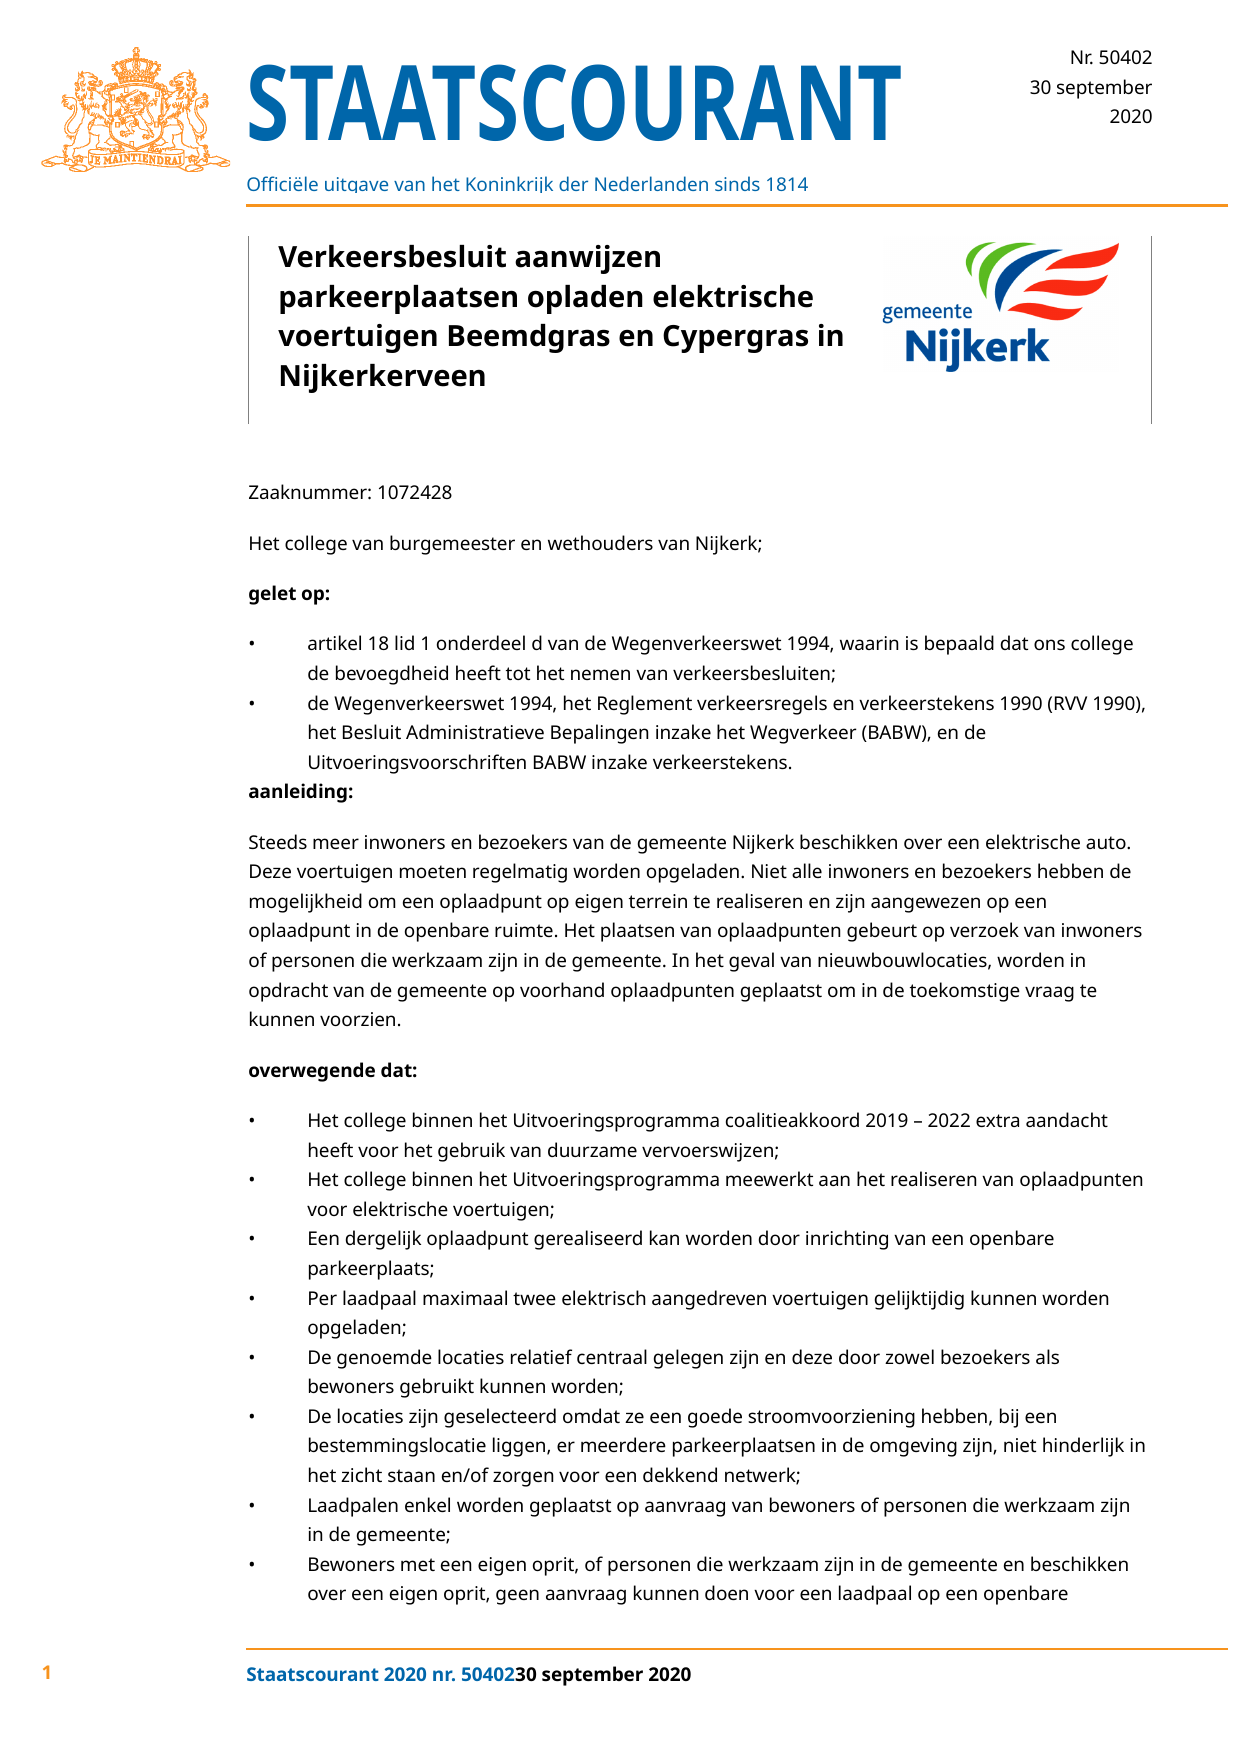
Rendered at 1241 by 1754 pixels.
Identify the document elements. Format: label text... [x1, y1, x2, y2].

text Het college van burgemeester en wethouders van Nijkerk; [248, 530, 1152, 556]
text Zaaknummer: 1072428 [248, 479, 1152, 505]
picture [882, 236, 1119, 372]
list Een dergelijk oplaadpunt gerealiseerd kan worden door inrichting van een openbare parkeerplaats; [248, 1226, 1152, 1281]
list Laadpalen enkel worden geplaatst op aanvraag van bewoners of personen die werkzaam zijn in de gemeente; [248, 1492, 1152, 1547]
text Steeds meer inwoners en bezoekers van de gemeente Nijkerk beschikken over een elektrische auto. Deze voertuigen moeten regelmatig worden opgeladen. Niet alle inwoners en bezoekers hebben de mogelijkheid om een oplaadpunt op eigen terrein te realiseren en zijn aangewezen op een oplaadpunt in de openbare ruimte. Het plaatsen van oplaadpunten gebeurt op verzoek van inwoners of personen die werkzaam zijn in de gemeente. In het geval van nieuwbouwlocaties, worden in opdracht van de gemeente op voorhand oplaadpunten geplaatst om in de toekomstige vraag te kunnen voorzien. [248, 829, 1152, 1032]
text gelet op: [248, 580, 1152, 606]
list artikel 18 lid 1 onderdeel d van de Wegenverkeerswet 1994, waarin is bepaald dat ons college de bevoegdheid heeft tot het nemen van verkeersbesluiten; [248, 631, 1152, 686]
text aanleiding: [248, 778, 1152, 804]
picture [41, 47, 231, 172]
table_header Verkeersbesluit aanwijzen parkeerplaatsen opladen elektrische voertuigen Beemdgras en Cypergras in Nijkerkerveen [249, 236, 850, 424]
list De locaties zijn geselecteerd omdat ze een goede stroomvoorziening hebben, bij een bestemmingslocatie liggen, er meerdere parkeerplaatsen in de omgeving zijn, niet hinderlijk in het zicht staan en/of zorgen voor een dekkend netwerk; [248, 1403, 1152, 1488]
table_header [850, 236, 1151, 424]
list De genoemde locaties relatief centraal gelegen zijn en deze door zowel bezoekers als bewoners gebruikt kunnen worden; [248, 1344, 1152, 1399]
list Bewoners met een eigen oprit, of personen die werkzaam zijn in de gemeente en beschikken over een eigen oprit, geen aanvraag kunnen doen voor een laadpaal op een openbare [248, 1551, 1152, 1606]
list de Wegenverkeerswet 1994, het Reglement verkeersregels en verkeerstekens 1990 (RVV 1990), het Besluit Administratieve Bepalingen inzake het Wegverkeer (BABW), en de Uitvoeringsvoorschriften BABW inzake verkeerstekens. [248, 690, 1152, 775]
list Per laadpaal maximaal twee elektrisch aangedreven voertuigen gelijktijdig kunnen worden opgeladen; [248, 1285, 1152, 1340]
list Het college binnen het Uitvoeringsprogramma meewerkt aan het realiseren van oplaadpunten voor elektrische voertuigen; [248, 1166, 1152, 1222]
text overwegende dat: [248, 1057, 1152, 1083]
list Het college binnen het Uitvoeringsprogramma coalitieakkoord 2019 – 2022 extra aandacht heeft voor het gebruik van duurzame vervoerswijzen; [248, 1107, 1152, 1163]
